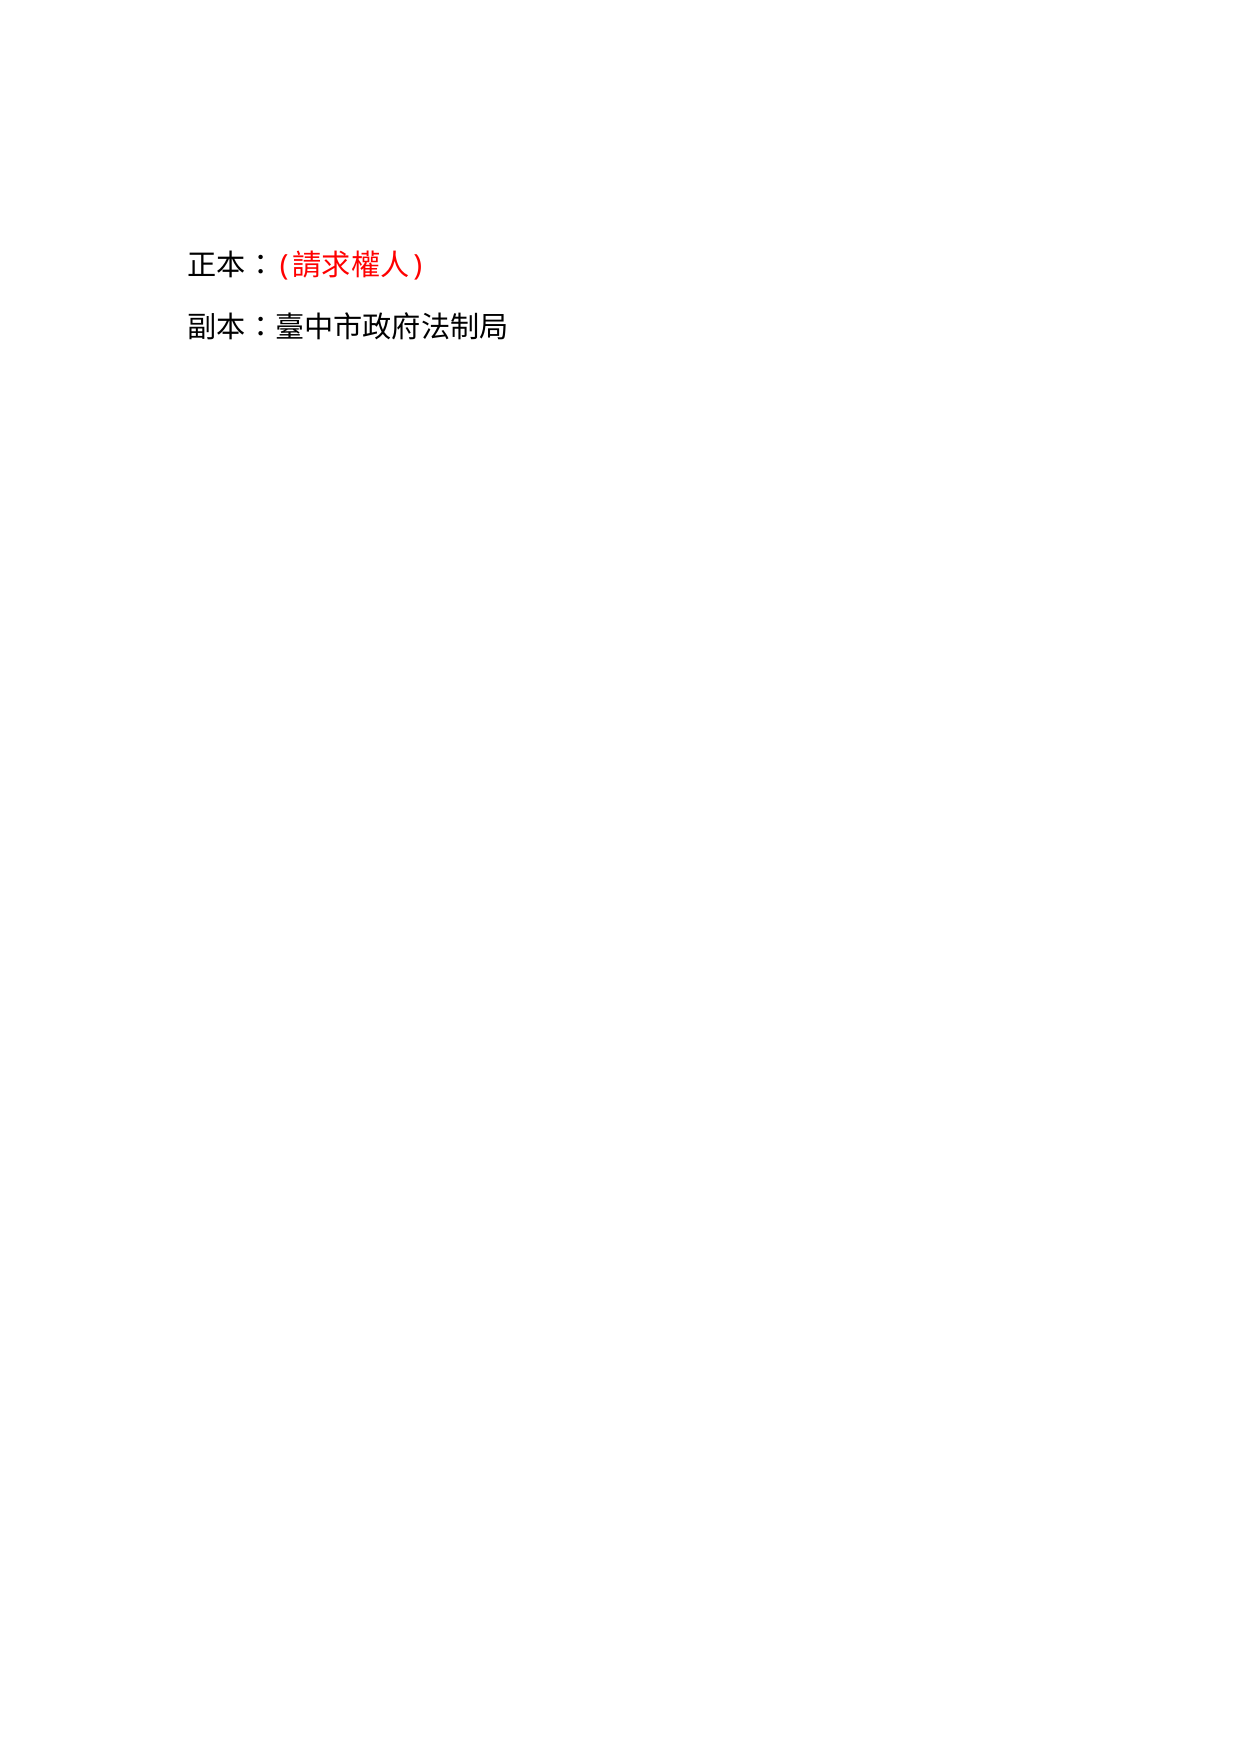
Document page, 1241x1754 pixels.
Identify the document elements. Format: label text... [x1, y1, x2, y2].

text 副本：臺中市政府法制局 [187, 283, 1053, 346]
text 正本：(請求權人) [187, 221, 1053, 283]
